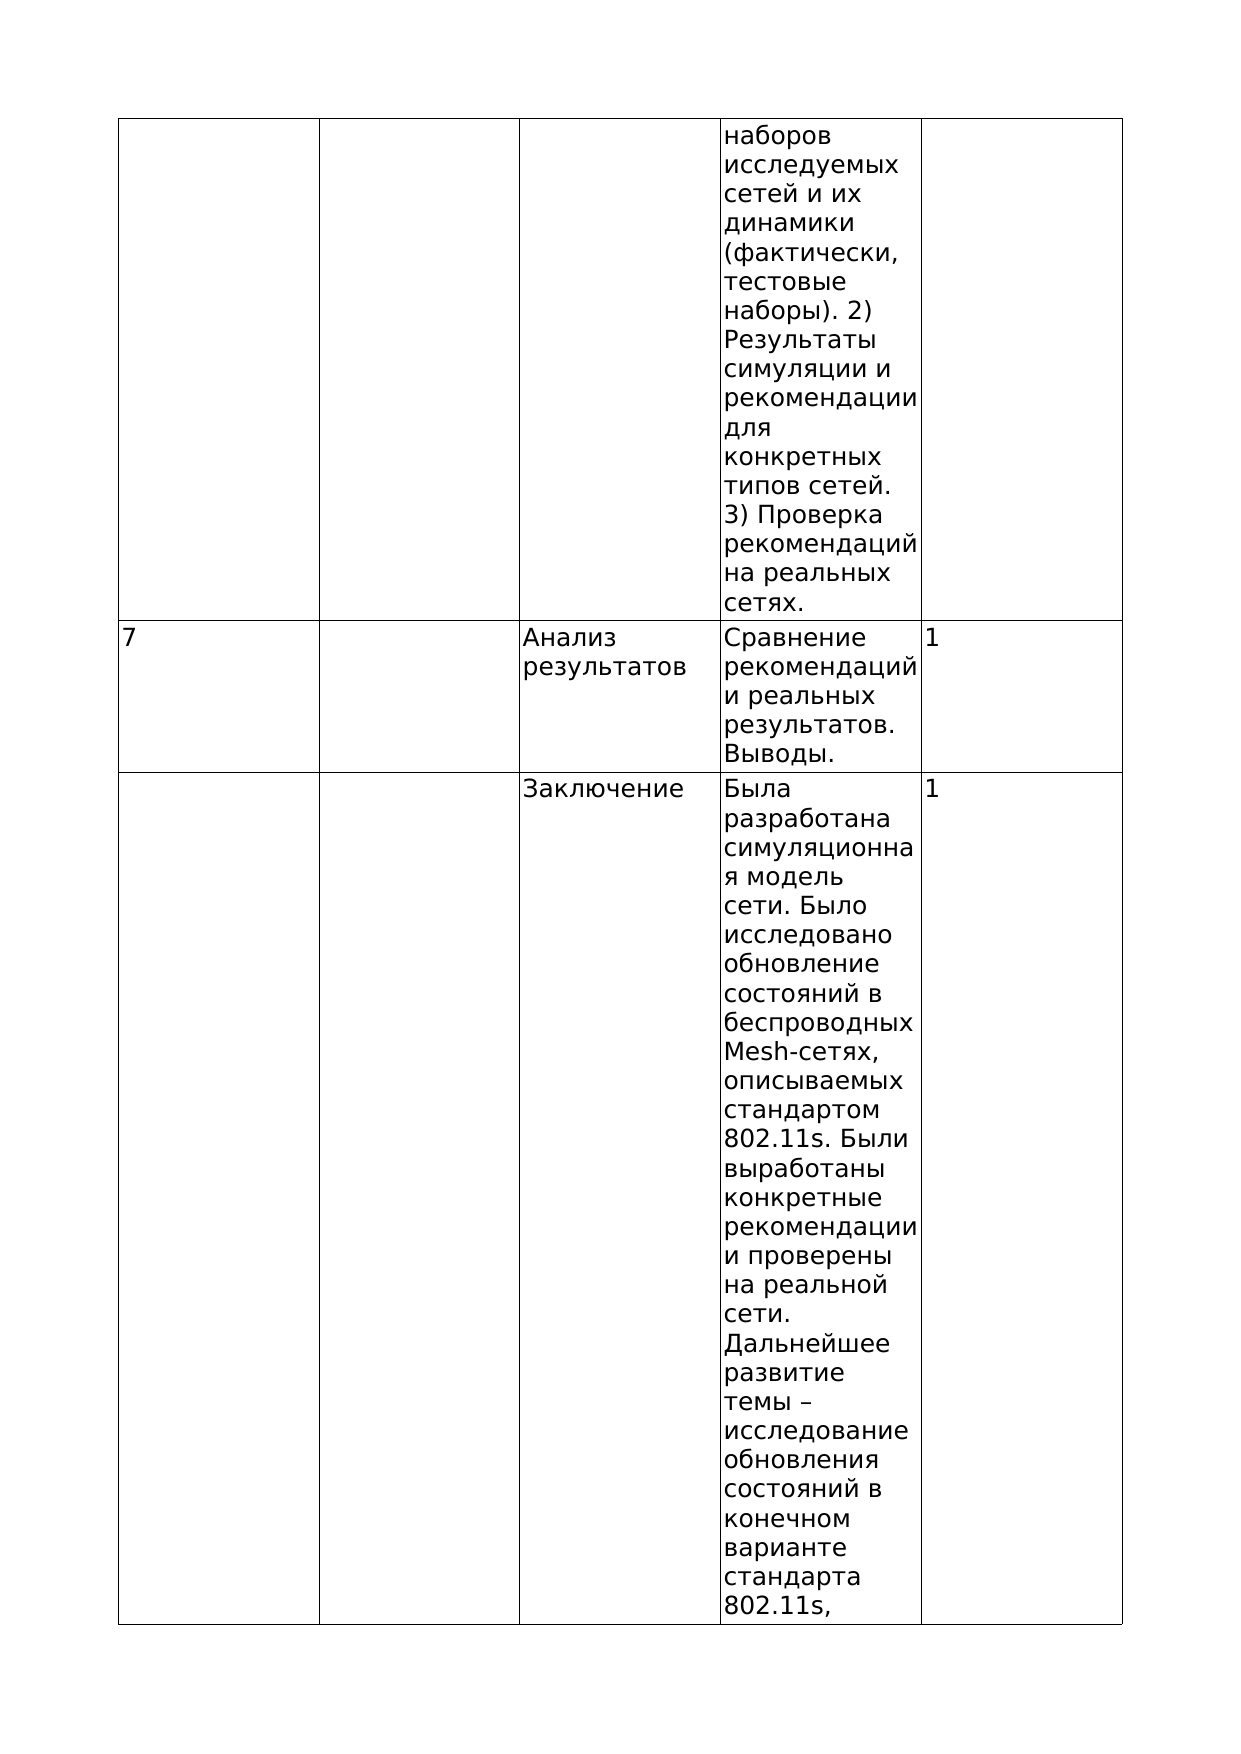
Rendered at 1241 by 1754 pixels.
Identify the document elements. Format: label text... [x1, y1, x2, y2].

table_cell Анализ результатов [520, 621, 720, 772]
table_cell [119, 119, 319, 620]
table_cell [922, 119, 1122, 620]
table_cell наборов исследуемых сетей и их динамики (фактически, тестовые наборы). 2) Результаты симуляции и рекомендации для конкретных типов сетей. 3) Проверка рекомендаций на реальных сетях. [721, 119, 921, 620]
table_cell 7 [119, 621, 319, 772]
table_cell [520, 119, 720, 620]
table_cell [320, 773, 519, 1623]
table_cell Была разработана симуляционная модель сети. Было исследовано обновление состояний в беспроводных Mesh-сетях, описываемых стандартом 802.11s. Были выработаны конкретные рекомендации и проверены на реальной сети. Дальнейшее развитие темы – исследование обновления состояний в конечном варианте стандарта 802.11s, [721, 773, 921, 1623]
table_cell [320, 621, 519, 772]
table_cell 1 [922, 621, 1122, 772]
table_cell Сравнение рекомендаций и реальных результатов. Выводы. [721, 621, 921, 772]
table_cell 1 [922, 773, 1122, 1623]
table_cell [119, 773, 319, 1623]
table_cell Заключение [520, 773, 720, 1623]
table_cell [320, 119, 519, 620]
